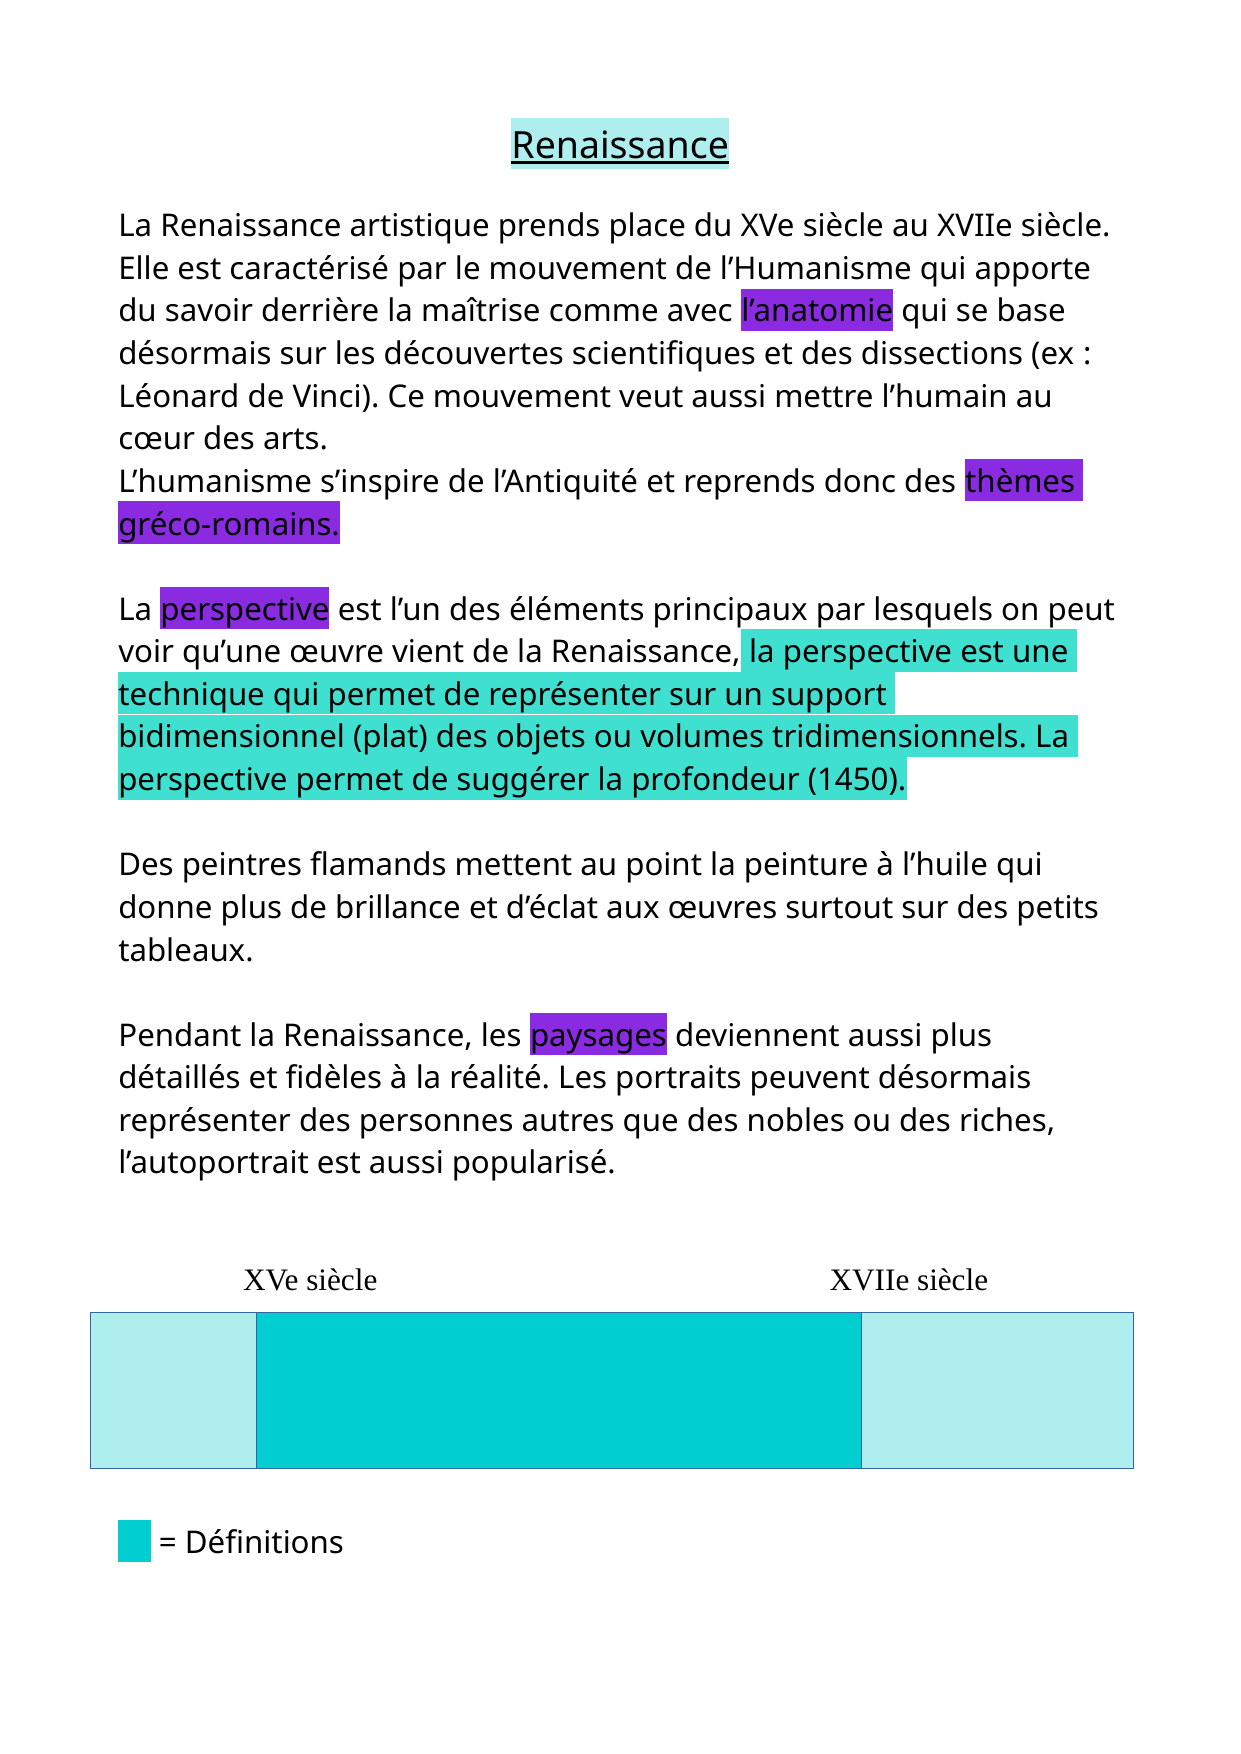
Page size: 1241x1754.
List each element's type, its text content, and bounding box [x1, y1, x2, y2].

text XVe siècle XVIIe siècle [118, 1262, 1122, 1298]
text = Définitions [118, 1520, 1122, 1562]
text Des peintres flamands mettent au point la peinture à l’huile qui donne plus de brillance et d’éclat aux œuvres surtout sur des petits tableaux. [118, 842, 1122, 970]
text La Renaissance artistique prends place du XVe siècle au XVIIe siècle. Elle est caractérisé par le mouvement de l’Humanisme qui apporte du savoir derrière la maîtrise comme avec l’anatomie qui se base désormais sur les découvertes scientifiques et des dissections (ex : Léonard de Vinci). Ce mouvement veut aussi mettre l’humain au cœur des arts. [118, 203, 1122, 459]
text La perspective est l’un des éléments principaux par lesquels on peut voir qu’une œuvre vient de la Renaissance, la perspective est une technique qui permet de représenter sur un support bidimensionnel (plat) des objets ou volumes tridimensionnels. La perspective permet de suggérer la profondeur (1450). [118, 587, 1122, 800]
text L’humanisme s’inspire de l’Antiquité et reprends donc des thèmes gréco-romains. [118, 459, 1122, 544]
text Renaissance [118, 118, 1122, 169]
text Pendant la Renaissance, les paysages deviennent aussi plus détaillés et fidèles à la réalité. Les portraits peuvent désormais représenter des personnes autres que des nobles ou des riches, l’autoportrait est aussi popularisé. [118, 1013, 1122, 1183]
